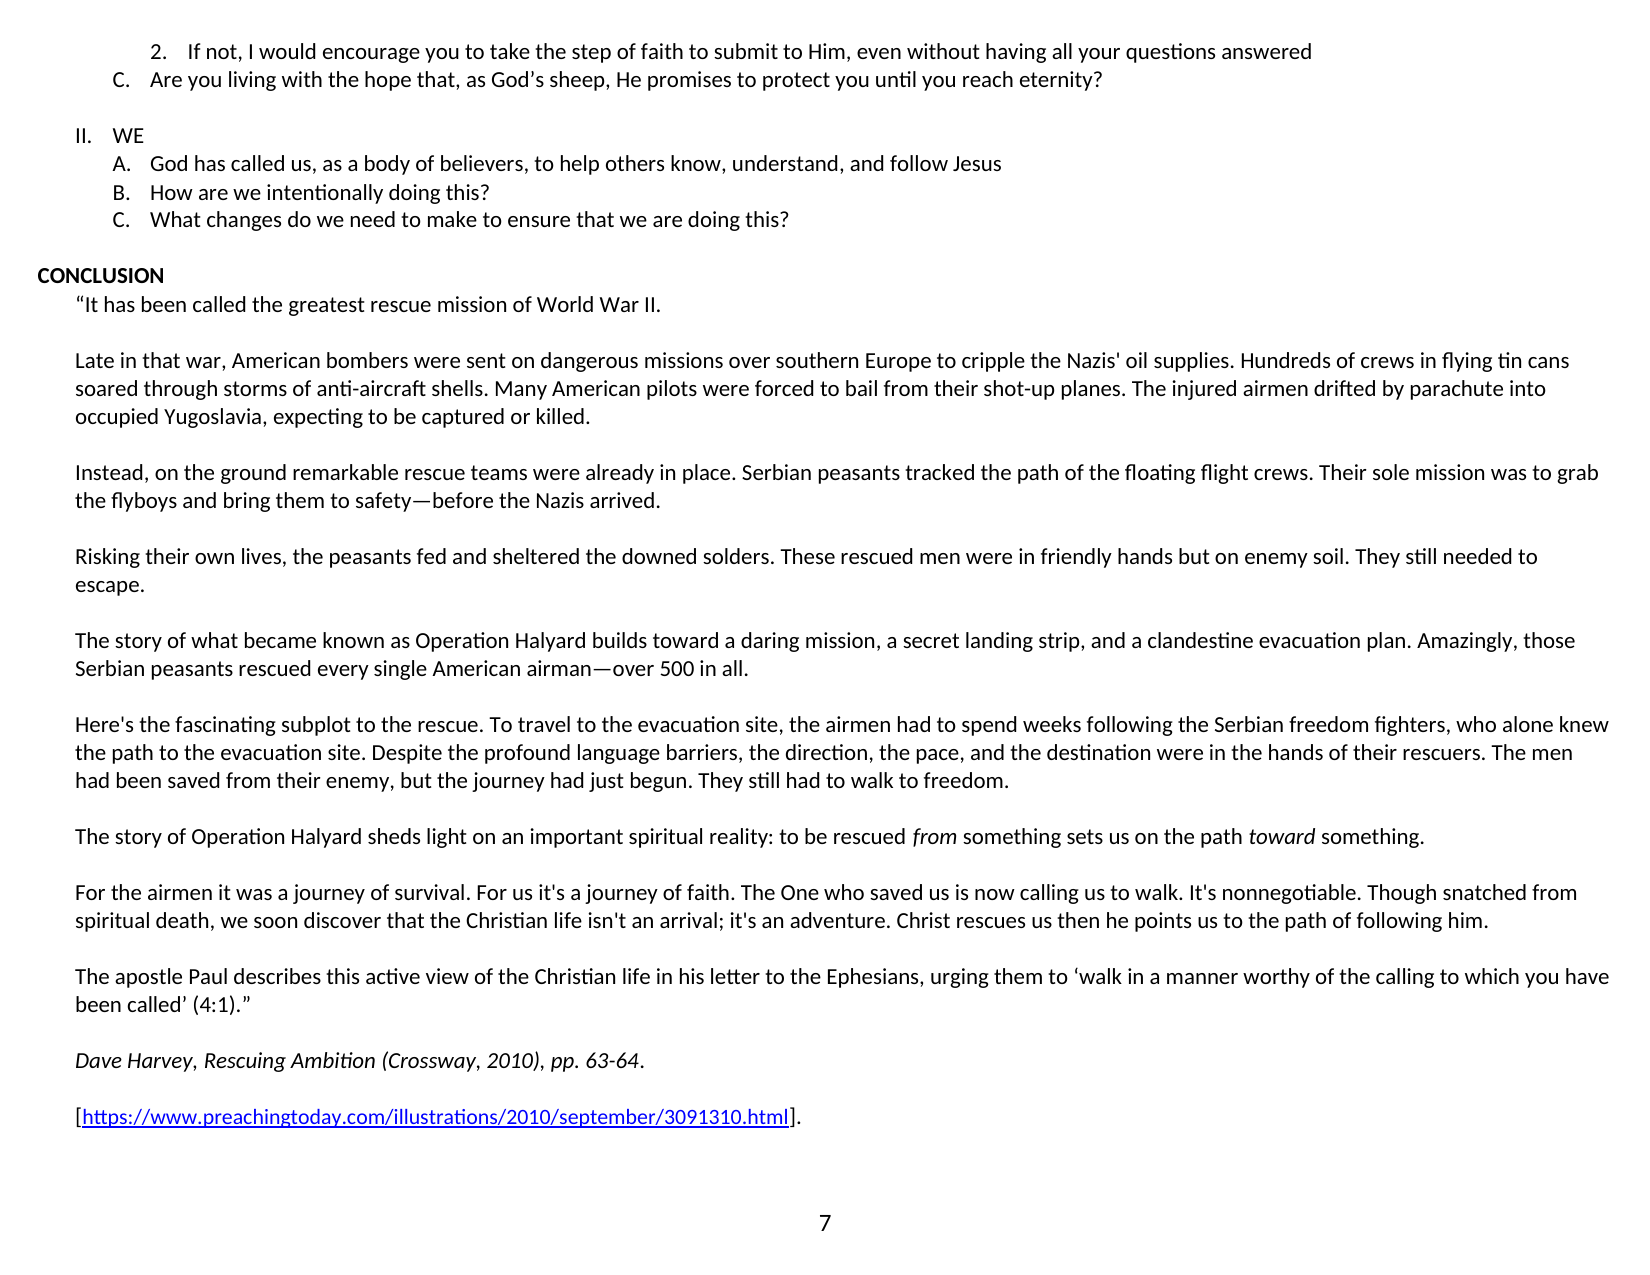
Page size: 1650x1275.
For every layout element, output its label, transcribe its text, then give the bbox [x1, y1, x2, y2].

text The story of Operation Halyard sheds light on an important spiritual reality: to be rescued from something sets us on the path toward something. [75, 822, 1612, 850]
list If not, I would encourage you to take the step of faith to submit to Him, even without having all your questions answered [150, 37, 1612, 66]
text Instead, on the ground remarkable rescue teams were already in place. Serbian peasants tracked the path of the floating flight crews. Their sole mission was to grab the flyboys and bring them to safety—before the Nazis arrived. [75, 458, 1612, 514]
text Here's the fascinating subplot to the rescue. To travel to the evacuation site, the airmen had to spend weeks following the Serbian freedom fighters, who alone knew the path to the evacuation site. Despite the profound language barriers, the direction, the pace, and the destination were in the hands of their rescuers. The men had been saved from their enemy, but the journey had just begun. They still had to walk to freedom. [75, 710, 1612, 794]
text For the airmen it was a journey of survival. For us it's a journey of faith. The One who saved us is now calling us to walk. It's nonnegotiable. Though snatched from spiritual death, we soon discover that the Christian life isn't an arrival; it's an adventure. Christ rescues us then he points us to the path of following him. [75, 878, 1612, 934]
text Dave Harvey, Rescuing Ambition (Crossway, 2010), pp. 63-64. [75, 1046, 1612, 1074]
text The apostle Paul describes this active view of the Christian life in his letter to the Ephesians, urging them to ‘walk in a manner worthy of the calling to which you have been called’ (4:1).” [75, 962, 1612, 1018]
list Are you living with the hope that, as God’s sheep, He promises to protect you until you reach eternity? [112, 66, 1612, 93]
text The story of what became known as Operation Halyard builds toward a daring mission, a secret landing strip, and a clandestine evacuation plan. Amazingly, those Serbian peasants rescued every single American airman—over 500 in all. [75, 626, 1612, 682]
text [https://www.preachingtoday.com/illustrations/2010/september/3091310.html]. [75, 1074, 1612, 1130]
list What changes do we need to make to ensure that we are doing this? [112, 206, 1612, 234]
text “It has been called the greatest rescue mission of World War II. [75, 290, 1612, 318]
list God has called us, as a body of believers, to help others know, understand, and follow Jesus [112, 149, 1612, 178]
text CONCLUSION [37, 262, 1612, 290]
text Late in that war, American bombers were sent on dangerous missions over southern Europe to cripple the Nazis' oil supplies. Hundreds of crews in flying tin cans soared through storms of anti-aircraft shells. Many American pilots were forced to bail from their shot-up planes. The injured airmen drifted by parachute into occupied Yugoslavia, expecting to be captured or killed. [75, 346, 1612, 430]
list How are we intentionally doing this? [112, 178, 1612, 206]
list WE [75, 122, 1612, 149]
text Risking their own lives, the peasants fed and sheltered the downed solders. These rescued men were in friendly hands but on enemy soil. They still needed to escape. [75, 542, 1612, 598]
